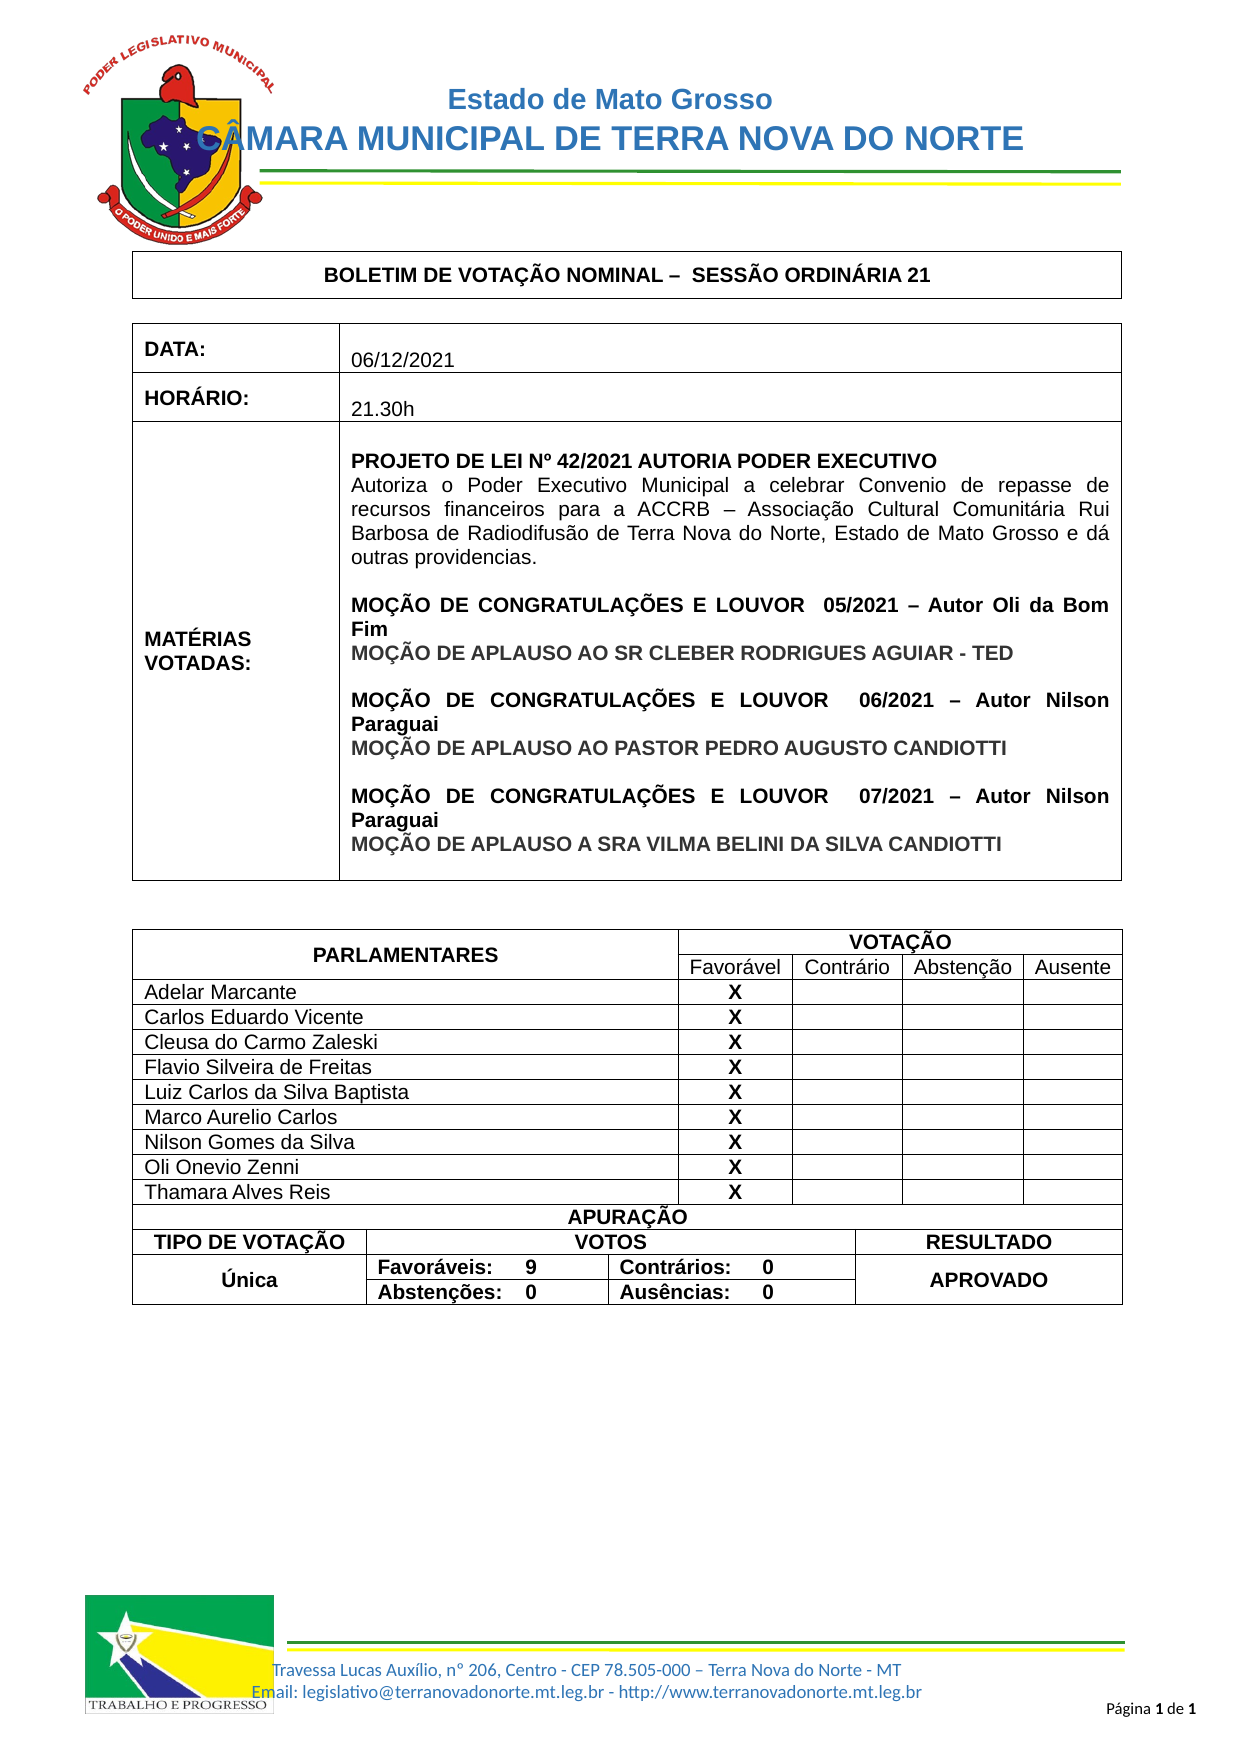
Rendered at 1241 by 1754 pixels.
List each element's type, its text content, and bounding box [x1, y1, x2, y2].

table_cell [793, 1105, 902, 1129]
table_cell 0 [514, 1280, 608, 1304]
picture [85, 1595, 274, 1714]
table_cell [1024, 1055, 1122, 1079]
table_cell Adelar Marcante [133, 980, 678, 1004]
table_cell Abstenção [903, 955, 1023, 979]
table_cell Nilson Gomes da Silva [133, 1130, 678, 1154]
table_cell Cleusa do Carmo Zaleski [133, 1030, 678, 1054]
table_cell X [679, 1005, 792, 1029]
table_header 06/12/2021 [340, 324, 1121, 372]
table_cell Thamara Alves Reis [133, 1180, 678, 1204]
table_cell PROJETO DE LEI Nº 42/2021 AUTORIA PODER EXECUTIVO Autoriza o Poder Executivo Municipal a celebrar Convenio de repasse de recursos financeiros para a ACCRB – Associação Cultural Comunitária Rui Barbosa de Radiodifusão de Terra Nova do Norte, Estado de Mato Grosso e dá outras providencias. MOÇÃO DE CONGRATULAÇÕES E LOUVOR 05/2021 – Autor Oli da Bom Fim MOÇÃO DE APLAUSO AO SR CLEBER RODRIGUES AGUIAR - TED MOÇÃO DE CONGRATULAÇÕES E LOUVOR 06/2021 – Autor Nilson Paraguai MOÇÃO DE APLAUSO AO PASTOR PEDRO AUGUSTO CANDIOTTI MOÇÃO DE CONGRATULAÇÕES E LOUVOR 07/2021 – Autor Nilson Paraguai MOÇÃO DE APLAUSO A SRA VILMA BELINI DA SILVA CANDIOTTI [340, 422, 1121, 880]
table_cell Contrários: [609, 1255, 751, 1279]
table_cell APROVADO [856, 1255, 1122, 1304]
table_cell 0 [751, 1255, 855, 1279]
table_cell [1024, 980, 1122, 1004]
table_cell APURAÇÃO [133, 1205, 1122, 1229]
table_cell RESULTADO [856, 1230, 1122, 1254]
table_cell [793, 1130, 902, 1154]
table_cell [793, 1030, 902, 1054]
table_cell X [679, 1080, 792, 1104]
table_cell VOTOS [367, 1230, 855, 1254]
table_cell [793, 1055, 902, 1079]
table_cell [1024, 1155, 1122, 1179]
table_cell Favoráveis: [367, 1255, 514, 1279]
table_header VOTAÇÃO [679, 930, 1122, 954]
table_cell Flavio Silveira de Freitas [133, 1055, 678, 1079]
table_cell [793, 980, 902, 1004]
table_cell Oli Onevio Zenni [133, 1155, 678, 1179]
picture [80, 30, 278, 247]
table_cell [903, 1080, 1023, 1104]
table_cell Favorável [679, 955, 792, 979]
table_header PARLAMENTARES [133, 930, 678, 979]
table_cell [903, 1055, 1023, 1079]
table_cell X [679, 980, 792, 1004]
table_cell X [679, 1030, 792, 1054]
table_cell MATÉRIAS VOTADAS: [133, 422, 339, 880]
table_cell [793, 1080, 902, 1104]
table_cell 21.30h [340, 373, 1121, 421]
table_cell X [679, 1180, 792, 1204]
table_cell Ausente [1024, 955, 1122, 979]
table_cell [793, 1180, 902, 1204]
table_cell X [679, 1105, 792, 1129]
table_cell [1024, 1005, 1122, 1029]
table_cell [903, 1005, 1023, 1029]
table_cell X [679, 1155, 792, 1179]
table_cell Luiz Carlos da Silva Baptista [133, 1080, 678, 1104]
table_cell [1024, 1130, 1122, 1154]
table_cell [903, 1130, 1023, 1154]
table_cell [903, 980, 1023, 1004]
table_cell Contrário [793, 955, 902, 979]
table_cell Marco Aurelio Carlos [133, 1105, 678, 1129]
table_cell Ausências: [609, 1280, 751, 1304]
table_cell HORÁRIO: [133, 373, 339, 421]
table_cell [1024, 1080, 1122, 1104]
table_cell [903, 1155, 1023, 1179]
table_cell [1024, 1180, 1122, 1204]
table_cell [903, 1180, 1023, 1204]
table_header BOLETIM DE VOTAÇÃO NOMINAL – SESSÃO ORDINÁRIA 21 [133, 252, 1121, 298]
table_header DATA: [133, 324, 339, 372]
table_cell 0 [751, 1280, 855, 1304]
table_cell Única [133, 1255, 366, 1304]
table_cell [903, 1030, 1023, 1054]
table_cell [793, 1155, 902, 1179]
table_cell [793, 1005, 902, 1029]
table_cell Abstenções: [367, 1280, 514, 1304]
table_cell X [679, 1055, 792, 1079]
table_cell [1024, 1030, 1122, 1054]
table_cell X [679, 1130, 792, 1154]
table_cell TIPO DE VOTAÇÃO [133, 1230, 366, 1254]
table_cell 9 [514, 1255, 608, 1279]
table_cell [903, 1105, 1023, 1129]
table_cell [1024, 1105, 1122, 1129]
table_cell Carlos Eduardo Vicente [133, 1005, 678, 1029]
